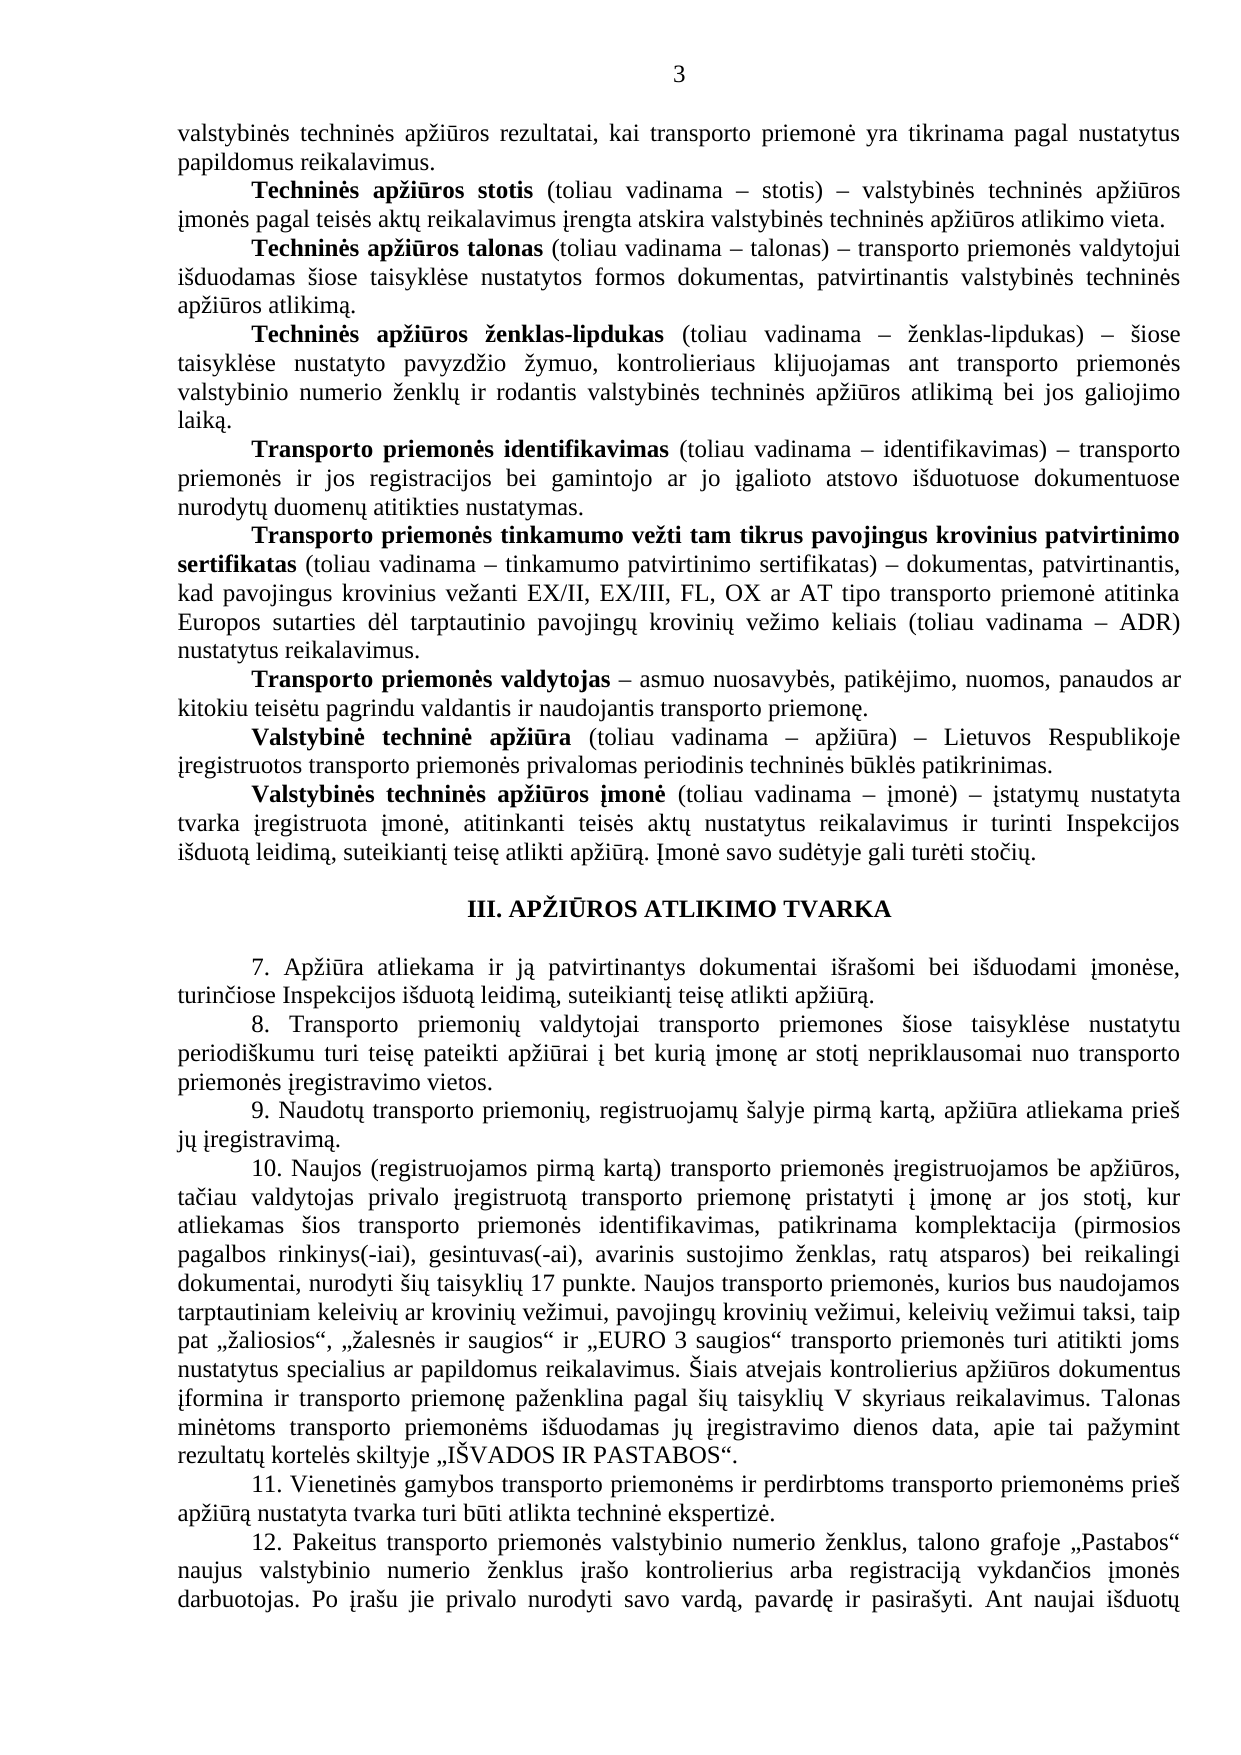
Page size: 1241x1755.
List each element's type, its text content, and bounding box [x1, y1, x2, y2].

text Transporto priemonės identifikavimas (toliau vadinama – identifikavimas) – transporto priemonės ir jos registracijos bei gamintojo ar jo įgalioto atstovo išduotuose dokumentuose nurodytų duomenų atitikties nustatymas. [177, 434, 1181, 521]
text valstybinės techninės apžiūros rezultatai, kai transporto priemonė yra tikrinama pagal nustatytus papildomus reikalavimus. [177, 118, 1181, 176]
text 7. Apžiūra atliekama ir ją patvirtinantys dokumentai išrašomi bei išduodami įmonėse, turinčiose Inspekcijos išduotą leidimą, suteikiantį teisę atlikti apžiūrą. [177, 952, 1181, 1009]
text 12. Pakeitus transporto priemonės valstybinio numerio ženklus, talono grafoje „Pastabos“ naujus valstybinio numerio ženklus įrašo kontrolierius arba registraciją vykdančios įmonės darbuotojas. Po įrašu jie privalo nurodyti savo vardą, pavardę ir pasirašyti. Ant naujai išduotų [177, 1527, 1181, 1613]
text 8. Transporto priemonių valdytojai transporto priemones šiose taisyklėse nustatytu periodiškumu turi teisę pateikti apžiūrai į bet kurią įmonę ar stotį nepriklausomai nuo transporto priemonės įregistravimo vietos. [177, 1009, 1181, 1096]
text Techninės apžiūros ženklas-lipdukas (toliau vadinama – ženklas-lipdukas) – šiose taisyklėse nustatyto pavyzdžio žymuo, kontrolieriaus klijuojamas ant transporto priemonės valstybinio numerio ženklų ir rodantis valstybinės techninės apžiūros atlikimą bei jos galiojimo laiką. [177, 319, 1181, 434]
text 10. Naujos (registruojamos pirmą kartą) transporto priemonės įregistruojamos be apžiūros, tačiau valdytojas privalo įregistruotą transporto priemonę pristatyti į įmonę ar jos stotį, kur atliekamas šios transporto priemonės identifikavimas, patikrinama komplektacija (pirmosios pagalbos rinkinys(-iai), gesintuvas(-ai), avarinis sustojimo ženklas, ratų atsparos) bei reikalingi dokumentai, nurodyti šių taisyklių 17 punkte. Naujos transporto priemonės, kurios bus naudojamos tarptautiniam keleivių ar krovinių vežimui, pavojingų krovinių vežimui, keleivių vežimui taksi, taip pat „žaliosios“, „žalesnės ir saugios“ ir „EURO 3 saugios“ transporto priemonės turi atitikti joms nustatytus specialius ar papildomus reikalavimus. Šiais atvejais kontrolierius apžiūros dokumentus įformina ir transporto priemonę paženklina pagal šių taisyklių V skyriaus reikalavimus. Talonas minėtoms transporto priemonėms išduodamas jų įregistravimo dienos data, apie tai pažymint rezultatų kortelės skiltyje „IŠVADOS IR PASTABOS“. [177, 1153, 1181, 1469]
text Techninės apžiūros stotis (toliau vadinama – stotis) – valstybinės techninės apžiūros įmonės pagal teisės aktų reikalavimus įrengta atskira valstybinės techninės apžiūros atlikimo vieta. [177, 176, 1181, 233]
text Valstybinės techninės apžiūros įmonė (toliau vadinama – įmonė) – įstatymų nustatyta tvarka įregistruota įmonė, atitinkanti teisės aktų nustatytus reikalavimus ir turinti Inspekcijos išduotą leidimą, suteikiantį teisę atlikti apžiūrą. Įmonė savo sudėtyje gali turėti stočių. [177, 779, 1181, 866]
text Techninės apžiūros talonas (toliau vadinama – talonas) – transporto priemonės valdytojui išduodamas šiose taisyklėse nustatytos formos dokumentas, patvirtinantis valstybinės techninės apžiūros atlikimą. [177, 233, 1181, 319]
text Transporto priemonės tinkamumo vežti tam tikrus pavojingus krovinius patvirtinimo sertifikatas (toliau vadinama – tinkamumo patvirtinimo sertifikatas) – dokumentas, patvirtinantis, kad pavojingus krovinius vežanti EX/II, EX/III, FL, OX ar AT tipo transporto priemonė atitinka Europos sutarties dėl tarptautinio pavojingų krovinių vežimo keliais (toliau vadinama – ADR) nustatytus reikalavimus. [177, 521, 1181, 664]
text III. APŽIŪROS ATLIKIMO TVARKA [177, 894, 1181, 923]
text Valstybinė techninė apžiūra (toliau vadinama – apžiūra) – Lietuvos Respublikoje įregistruotos transporto priemonės privalomas periodinis techninės būklės patikrinimas. [177, 722, 1181, 779]
text 9. Naudotų transporto priemonių, registruojamų šalyje pirmą kartą, apžiūra atliekama prieš jų įregistravimą. [177, 1096, 1181, 1153]
text 11. Vienetinės gamybos transporto priemonėms ir perdirbtoms transporto priemonėms prieš apžiūrą nustatyta tvarka turi būti atlikta techninė ekspertizė. [177, 1469, 1181, 1527]
text Transporto priemonės valdytojas – asmuo nuosavybės, patikėjimo, nuomos, panaudos ar kitokiu teisėtu pagrindu valdantis ir naudojantis transporto priemonę. [177, 664, 1181, 722]
